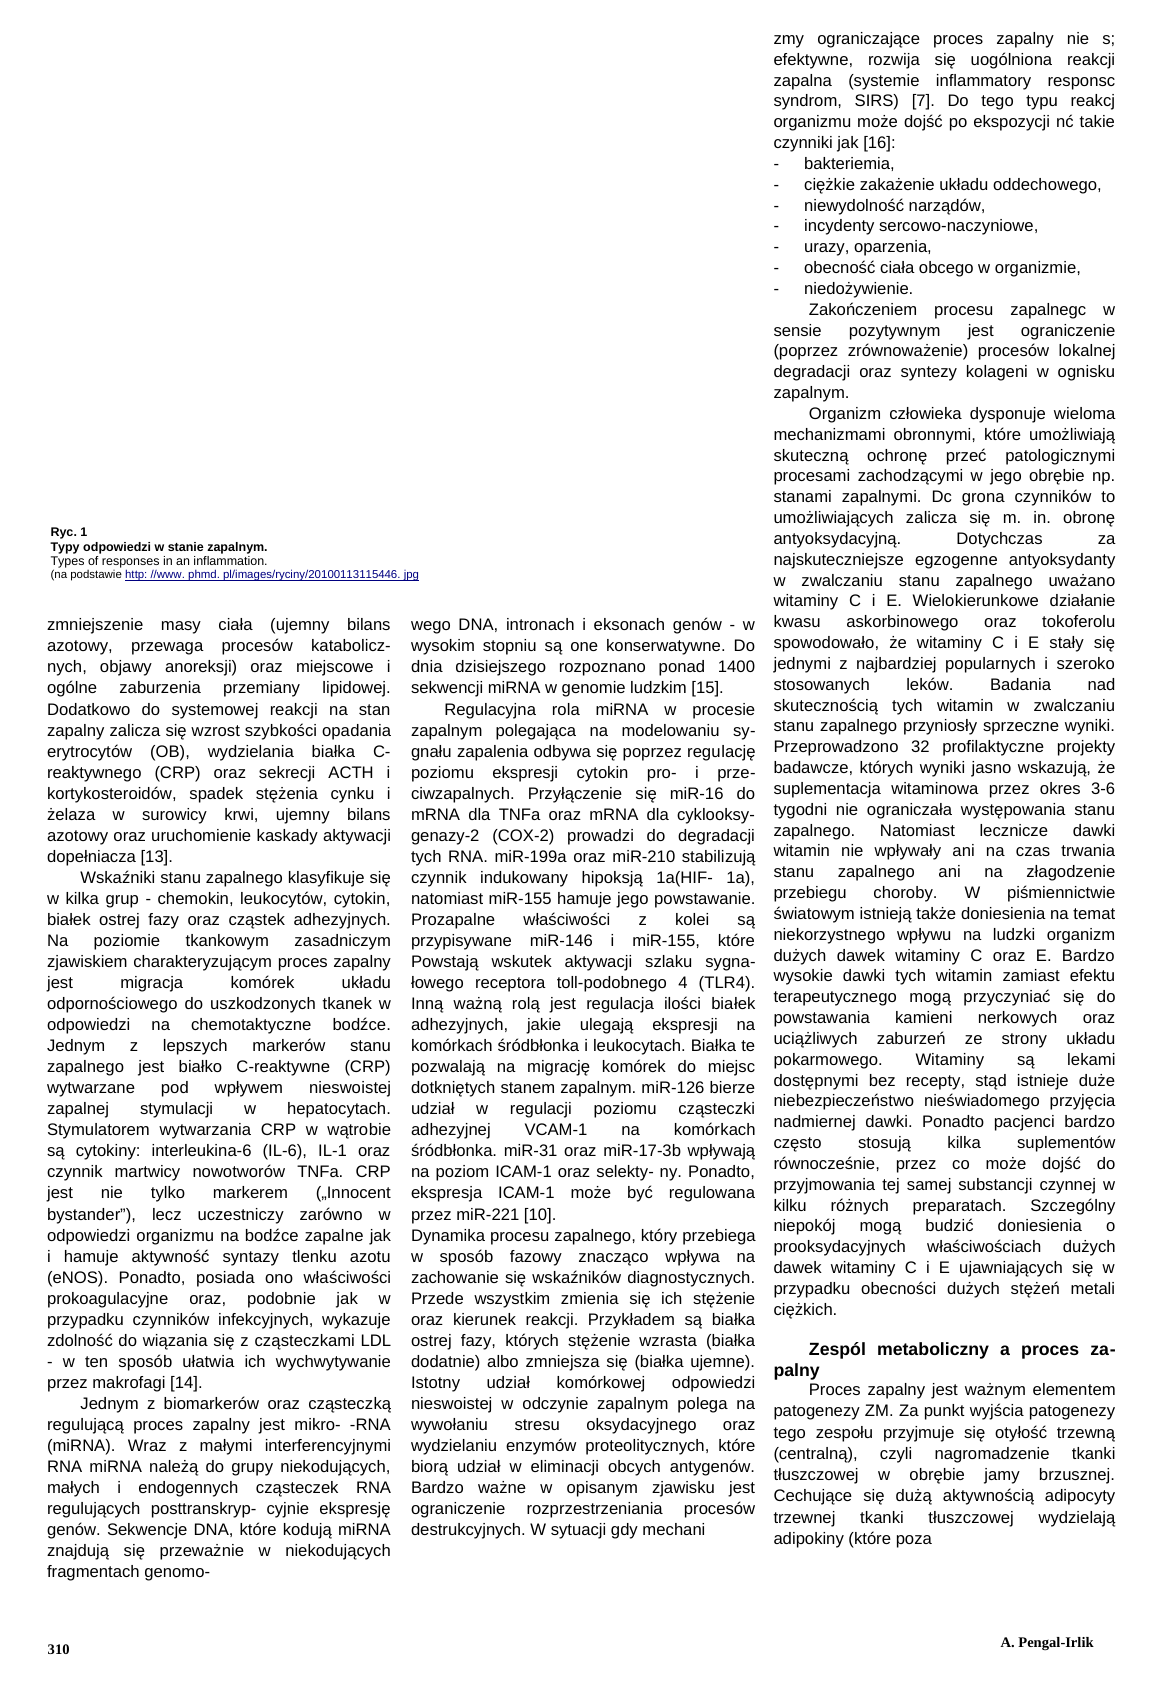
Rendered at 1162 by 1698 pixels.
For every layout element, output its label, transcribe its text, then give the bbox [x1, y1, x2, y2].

list bakteriemia, [773, 154, 1115, 173]
text Wskaźniki stanu zapalnego klasyfikuje się w kilka grup - chemokin, leukocytów, cytokin, białek ostrej fazy oraz cząstek adhezyjnych. Na poziomie tkankowym za­sadniczym zjawiskiem charakteryzującym proces zapalny jest migracja komórek ukła­du odpornościowego do uszkodzonych tkanek w odpowiedzi na chemotaktyczne bodźce. Jednym z lepszych markerów stanu zapalnego jest białko C-reaktywne (CRP) wytwarzane pod wpływem nieswo­istej zapalnej stymulacji w hepatocytach. Stymulatorem wytwarzania CRP w wątro­bie są cytokiny: interleukina-6 (IL-6), IL-1 oraz czynnik martwicy nowotworów TNFa. CRP jest nie tylko markerem („Innocent bystander”), lecz uczestniczy zarówno w odpowiedzi organizmu na bodźce zapal­ne jak i hamuje aktywność syntazy tlenku azotu (eNOS). Ponadto, posiada ono wła­ściwości prokoagulacyjne oraz, podobnie jak w przypadku czynników infekcyjnych, wykazuje zdolność do wiązania się z czą­steczkami LDL - w ten sposób ułatwia ich wychwytywanie przez makrofagi [14]. [47, 868, 391, 1392]
text Proces zapalny jest ważnym elemen­tem patogenezy ZM. Za punkt wyjścia patogenezy tego zespołu przyjmuje się otyłość trzewną (centralną), czyli nagro­madzenie tkanki tłuszczowej w obrębie jamy brzusznej. Cechujące się dużą ak­tywnością adipocyty trzewnej tkanki tłusz­czowej wydzielają adipokiny (które poza [773, 1380, 1115, 1548]
text Zakończeniem procesu zapalnegc w sensie pozytywnym jest ograniczenie (poprzez zrównoważenie) procesów lo­kalnej degradacji oraz syntezy kolageni w ognisku zapalnym. [773, 299, 1115, 402]
list niedożywienie. [773, 279, 1115, 298]
text Zespól metaboliczny a proces za­palny [773, 1339, 1115, 1380]
text Organizm człowieka dysponuje wie­loma mechanizmami obronnymi, które umożliwiają skuteczną ochronę przeć patologicznymi procesami zachodzącymi w jego obrębie np. stanami zapalnymi. Dc grona czynników to umożliwiających za­licza się m. in. obronę antyoksydacyjną. Dotychczas za najskuteczniejsze egzo­genne antyoksydanty w zwalczaniu stanu zapalnego uważano witaminy C i E. Wielo­kierunkowe działanie kwasu askorbinowe­go oraz tokoferolu spowodowało, że wita­miny C i E stały się jednymi z najbardziej popularnych i szeroko stosowanych leków. Badania nad skutecznością tych witamin w zwalczaniu stanu zapalnego przyniosły sprzeczne wyniki. Przeprowadzono 32 profilaktyczne projekty badawcze, których wyniki jasno wskazują, że suplementacja witaminowa przez okres 3-6 tygodni nie ograniczała występowania stanu zapalne­go. Natomiast lecznicze dawki witamin nie wpływały ani na czas trwania stanu zapal­nego ani na złagodzenie przebiegu choro­by. W piśmiennictwie światowym istnieją także doniesienia na temat niekorzystnego wpływu na ludzki organizm dużych dawek witaminy C oraz E. Bardzo wysokie dawki tych witamin zamiast efektu terapeutyczne­go mogą przyczyniać się do powstawania kamieni nerkowych oraz uciążliwych zabu­rzeń ze strony układu pokarmowego. Wi­taminy są lekami dostępnymi bez recepty, stąd istnieje duże niebezpieczeństwo nie­świadomego przyjęcia nadmiernej dawki. Ponadto pacjenci bardzo często stosują kilka suplementów równocześnie, przez co może dojść do przyjmowania tej samej substancji czynnej w kilku różnych prepa­ratach. Szczególny niepokój mogą budzić doniesienia o prooksydacyjnych właści­wościach dużych dawek witaminy C i E ujawniających się w przypadku obecności dużych stężeń metali ciężkich. [773, 404, 1115, 1319]
list urazy, oparzenia, [773, 237, 1115, 256]
text zmniejszenie masy ciała (ujemny bilans azotowy, przewaga procesów katabolicz- nych, objawy anoreksji) oraz miejscowe i ogólne zaburzenia przemiany lipidowej. Dodatkowo do systemowej reakcji na stan zapalny zalicza się wzrost szybkości opa­dania erytrocytów (OB), wydzielania białka C-reaktywnego (CRP) oraz sekrecji ACTH i kortykosteroidów, spadek stężenia cynku i żelaza w surowicy krwi, ujemny bilans azotowy oraz uruchomienie kaskady akty­wacji dopełniacza [13]. [47, 615, 391, 866]
text Dynamika procesu zapalnego, któ­ry przebiega w sposób fazowy znacząco wpływa na zachowanie się wskaźników diagnostycznych. Przede wszystkim zmie­nia się ich stężenie oraz kierunek reakcji. Przykładem są białka ostrej fazy, których stężenie wzrasta (białka dodatnie) albo zmniejsza się (białka ujemne). Istotny udział komórkowej odpowiedzi nieswoistej w odczynie zapalnym polega na wywoła­niu stresu oksydacyjnego oraz wydziela­niu enzymów proteolitycznych, które bio­rą udział w eliminacji obcych antygenów. Bardzo ważne w opisanym zjawisku jest ograniczenie rozprzestrzeniania procesów destrukcyjnych. W sytuacji gdy mechani­ [411, 1225, 755, 1539]
text wego DNA, intronach i eksonach genów - w wysokim stopniu są one konserwatywne. Do dnia dzisiejszego rozpoznano ponad 1400 sekwencji miRNA w genomie ludzkim [15]. [411, 615, 755, 697]
text Jednym z biomarkerów oraz cząstecz­ką regulującą proces zapalny jest mikro- -RNA (miRNA). Wraz z małymi interfe­rencyjnymi RNA miRNA należą do grupy niekodujących, małych i endogennych czą­steczek RNA regulujących posttranskryp- cyjnie ekspresję genów. Sekwencje DNA, które kodują miRNA znajdują się przeważ­nie w niekodujących fragmentach genomo- [47, 1394, 391, 1581]
list incydenty sercowo-naczyniowe, [773, 216, 1115, 235]
text Types of responses in an inflammation. [50, 553, 425, 568]
text 310 [47, 1641, 78, 1657]
text Ryc. 1 [50, 525, 425, 539]
text Typy odpowiedzi w stanie zapalnym. [50, 539, 425, 553]
text (na podstawie http: //www. phmd. pl/images/ryciny/20100113115446. jpg [50, 568, 425, 581]
list ciężkie zakażenie układu oddecho­wego, [773, 174, 1115, 194]
text Regulacyjna rola miRNA w procesie zapalnym polegająca na modelowaniu sy­gnału zapalenia odbywa się poprzez regu­lację poziomu ekspresji cytokin pro- i prze­ciwzapalnych. Przyłączenie się miR-16 do mRNA dla TNFa oraz mRNA dla cyklooksy- genazy-2 (COX-2) prowadzi do degradacji tych RNA. miR-199a oraz miR-210 stabili­zują czynnik indukowany hipoksją 1a(HIF- 1a), natomiast miR-155 hamuje jego po­wstawanie. Prozapalne właściwości z kolei są przypisywane miR-146 i miR-155, które Powstają wskutek aktywacji szlaku sygna­łowego receptora toll-podobnego 4 (TLR4). Inną ważną rolą jest regulacja ilości bia­łek adhezyjnych, jakie ulegają ekspresji na komórkach śródbłonka i leukocytach. Białka te pozwalają na migrację komórek do miejsc dotkniętych stanem zapalnym. miR-126 bierze udział w regulacji poziomu cząsteczki adhezyjnej VCAM-1 na komór­kach śródbłonka. miR-31 oraz miR-17-3b wpływają na poziom ICAM-1 oraz selekty- ny. Ponadto, ekspresja ICAM-1 może być regulowana przez miR-221 [10]. [411, 699, 755, 1223]
list obecność ciała obcego w organizmie, [773, 258, 1115, 277]
list niewydolność narządów, [773, 195, 1115, 214]
text A. Pengal-Irlik [1000, 1634, 1112, 1651]
text zmy ograniczające proces zapalny nie s; efektywne, rozwija się uogólniona reakcji zapalna (systemie inflammatory responsc syndrom, SIRS) [7]. Do tego typu reakcj organizmu może dojść po ekspozycji nć takie czynniki jak [16]: [773, 29, 1115, 152]
